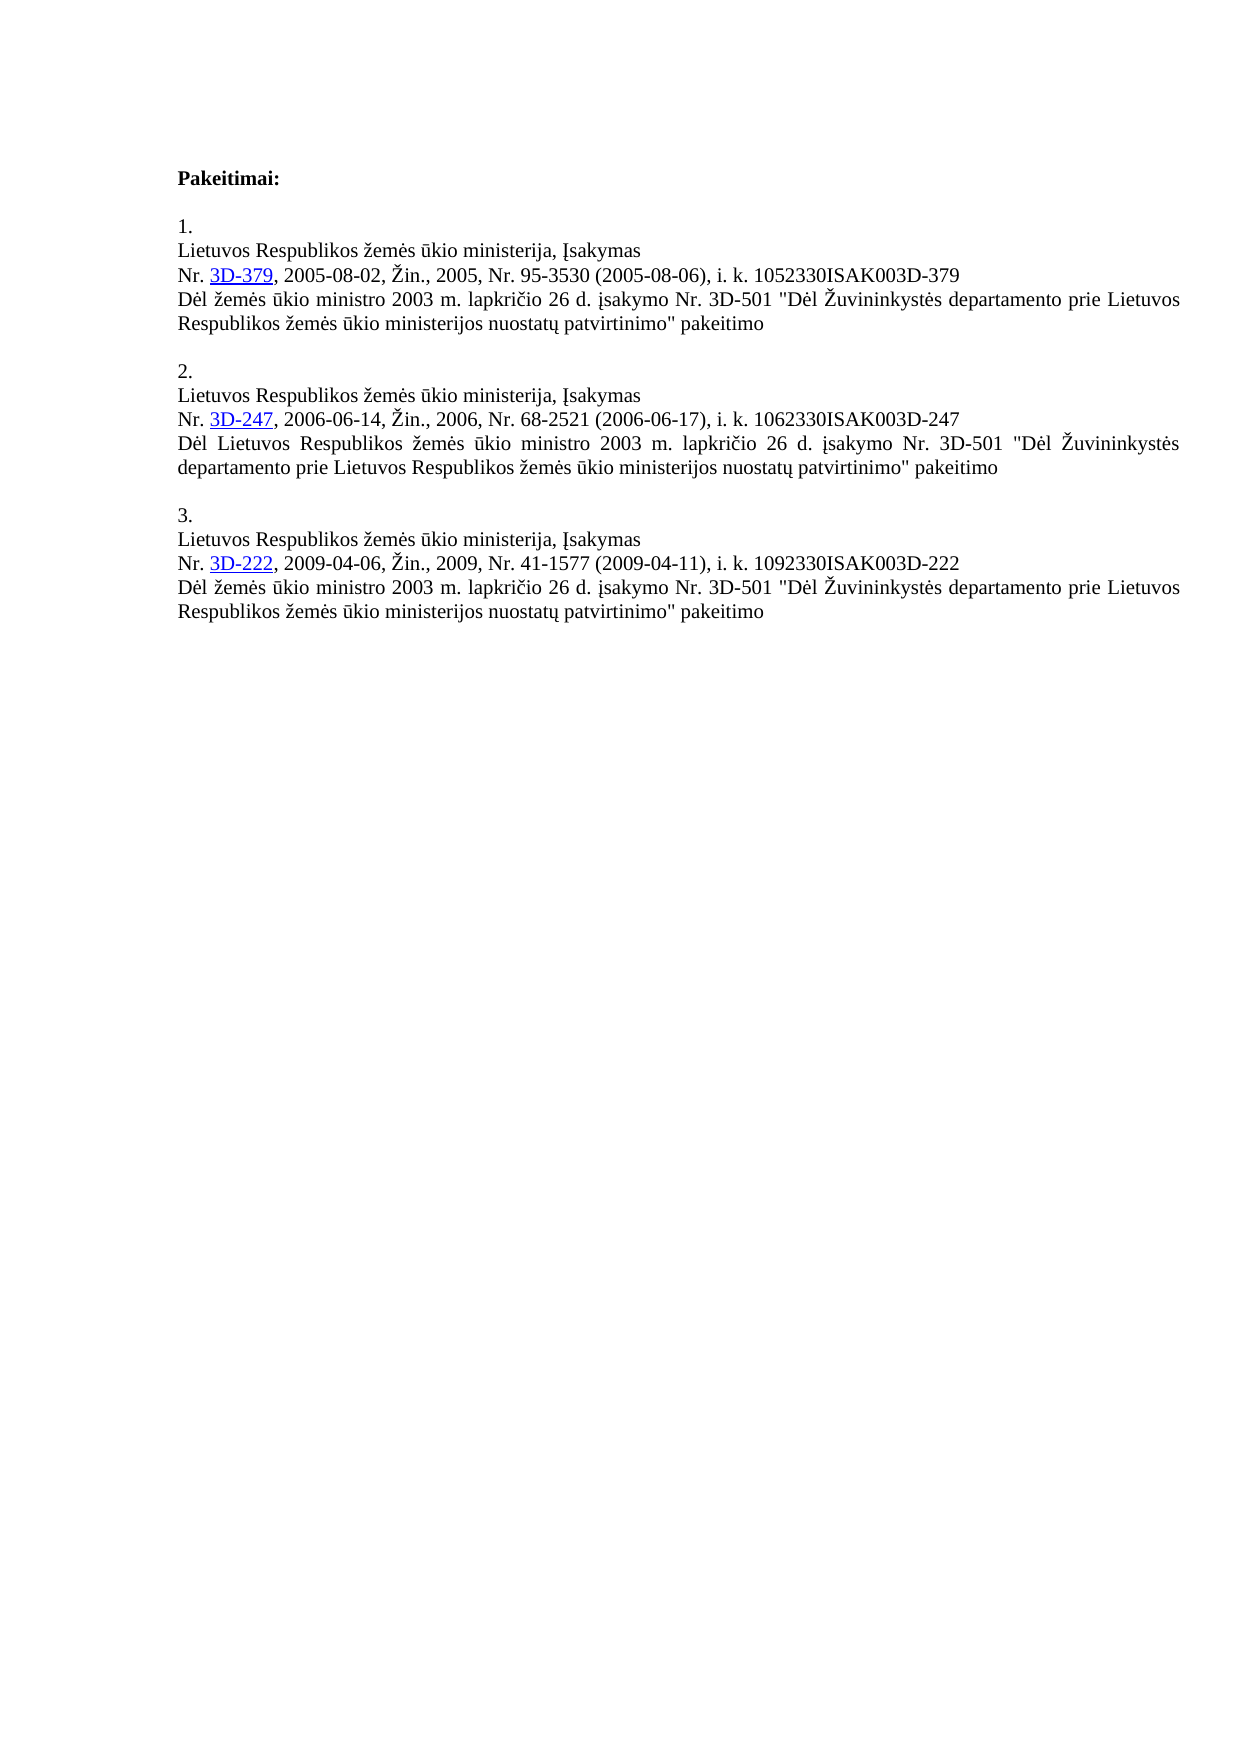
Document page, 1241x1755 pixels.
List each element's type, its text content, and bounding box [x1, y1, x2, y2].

text 3. [177, 503, 1181, 527]
text Nr. 3D-247, 2006-06-14, Žin., 2006, Nr. 68-2521 (2006-06-17), i. k. 1062330ISAK003D-247 [177, 407, 1181, 431]
text 2. [177, 359, 1181, 383]
text Dėl žemės ūkio ministro 2003 m. lapkričio 26 d. įsakymo Nr. 3D-501 "Dėl Žuvininkystės departamento prie Lietuvos Respublikos žemės ūkio ministerijos nuostatų patvirtinimo" pakeitimo [177, 287, 1181, 335]
text Lietuvos Respublikos žemės ūkio ministerija, Įsakymas [177, 238, 1181, 262]
text Nr. 3D-222, 2009-04-06, Žin., 2009, Nr. 41-1577 (2009-04-11), i. k. 1092330ISAK003D-222 [177, 551, 1181, 575]
text Pakeitimai: [177, 166, 1181, 190]
text Lietuvos Respublikos žemės ūkio ministerija, Įsakymas [177, 383, 1181, 407]
text Nr. 3D-379, 2005-08-02, Žin., 2005, Nr. 95-3530 (2005-08-06), i. k. 1052330ISAK003D-379 [177, 262, 1181, 287]
text Dėl Lietuvos Respublikos žemės ūkio ministro 2003 m. lapkričio 26 d. įsakymo Nr. 3D-501 "Dėl Žuvininkystės departamento prie Lietuvos Respublikos žemės ūkio ministerijos nuostatų patvirtinimo" pakeitimo [177, 431, 1181, 479]
text Lietuvos Respublikos žemės ūkio ministerija, Įsakymas [177, 527, 1181, 551]
text Dėl žemės ūkio ministro 2003 m. lapkričio 26 d. įsakymo Nr. 3D-501 "Dėl Žuvininkystės departamento prie Lietuvos Respublikos žemės ūkio ministerijos nuostatų patvirtinimo" pakeitimo [177, 575, 1181, 623]
text 1. [177, 214, 1181, 238]
